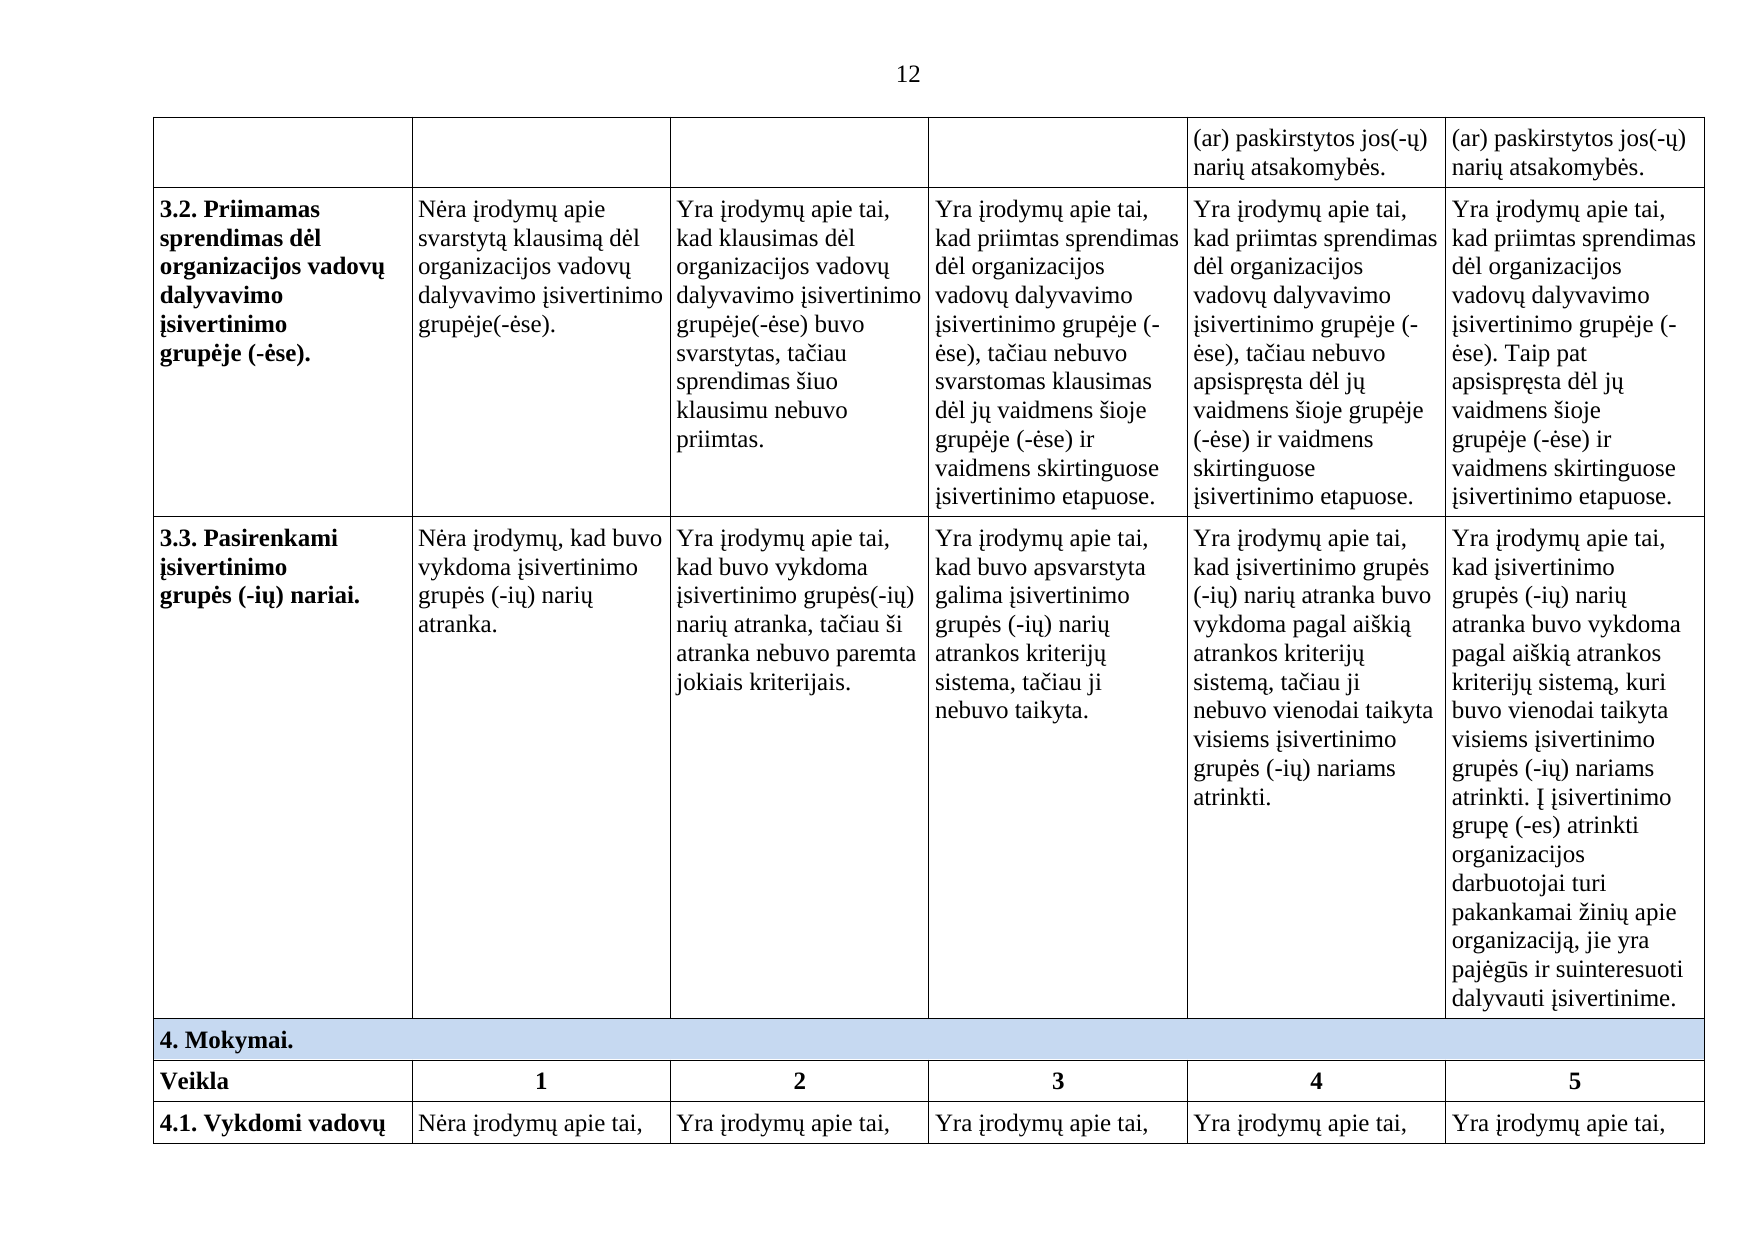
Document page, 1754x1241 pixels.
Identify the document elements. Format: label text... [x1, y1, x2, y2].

table_cell Yra įrodymų apie tai, kad priimtas sprendimas dėl organizacijos vadovų dalyvavimo įsivertinimo grupėje (-ėse), tačiau nebuvo svarstomas klausimas dėl jų vaidmens šioje grupėje (-ėse) ir vaidmens skirtinguose įsivertinimo etapuose. [929, 188, 1187, 516]
table_cell 1 [413, 1061, 670, 1101]
table_cell Nėra įrodymų, kad buvo vykdoma įsivertinimo grupės (-ių) narių atranka. [413, 517, 670, 1018]
table_cell (ar) paskirstytos jos(-ų) narių atsakomybės. [1446, 118, 1704, 187]
table_cell Yra įrodymų apie tai, kad klausimas dėl organizacijos vadovų dalyvavimo įsivertinimo grupėje(-ėse) buvo svarstytas, tačiau sprendimas šiuo klausimu nebuvo priimtas. [671, 188, 928, 516]
table_cell Yra įrodymų apie tai, kad priimtas sprendimas dėl organizacijos vadovų dalyvavimo įsivertinimo grupėje (-ėse). Taip pat apsispręsta dėl jų vaidmens šioje grupėje (-ėse) ir vaidmens skirtinguose įsivertinimo etapuose. [1446, 188, 1704, 516]
table_cell 2 [671, 1061, 928, 1101]
table_cell [413, 118, 670, 187]
table_cell Yra įrodymų apie tai, [1446, 1102, 1704, 1143]
table_cell 3 [929, 1061, 1187, 1101]
table_cell 4.1. Vykdomi vadovų [154, 1102, 412, 1143]
table_cell 5 [1446, 1061, 1704, 1101]
table_cell [154, 118, 412, 187]
table_cell 4. Mokymai. [154, 1019, 1704, 1059]
table_cell Yra įrodymų apie tai, [929, 1102, 1187, 1143]
table_cell Yra įrodymų apie tai, [1188, 1102, 1445, 1143]
table_cell 4 [1188, 1061, 1445, 1101]
table_cell Yra įrodymų apie tai, kad įsivertinimo grupės (-ių) narių atranka buvo vykdoma pagal aiškią atrankos kriterijų sistemą, kuri buvo vienodai taikyta visiems įsivertinimo grupės (-ių) nariams atrinkti. Į įsivertinimo grupę (-es) atrinkti organizacijos darbuotojai turi pakankamai žinių apie organizaciją, jie yra pajėgūs ir suinteresuoti dalyvauti įsivertinime. [1446, 517, 1704, 1018]
table_cell Yra įrodymų apie tai, kad buvo apsvarstyta galima įsivertinimo grupės (-ių) narių atrankos kriterijų sistema, tačiau ji nebuvo taikyta. [929, 517, 1187, 1018]
table_cell Yra įrodymų apie tai, kad buvo vykdoma įsivertinimo grupės(-ių) narių atranka, tačiau ši atranka nebuvo paremta jokiais kriterijais. [671, 517, 928, 1018]
table_cell [671, 118, 928, 187]
table_cell Nėra įrodymų apie tai, [413, 1102, 670, 1143]
table_cell Veikla [154, 1061, 412, 1101]
table_cell [929, 118, 1187, 187]
table_cell 3.2. Priimamas sprendimas dėl organizacijos vadovų dalyvavimo įsivertinimo grupėje (-ėse). [154, 188, 412, 516]
table_cell Yra įrodymų apie tai, kad priimtas sprendimas dėl organizacijos vadovų dalyvavimo įsivertinimo grupėje (-ėse), tačiau nebuvo apsispręsta dėl jų vaidmens šioje grupėje (-ėse) ir vaidmens skirtinguose įsivertinimo etapuose. [1188, 188, 1445, 516]
table_cell Yra įrodymų apie tai, kad įsivertinimo grupės (-ių) narių atranka buvo vykdoma pagal aiškią atrankos kriterijų sistemą, tačiau ji nebuvo vienodai taikyta visiems įsivertinimo grupės (-ių) nariams atrinkti. [1188, 517, 1445, 1018]
table_cell Nėra įrodymų apie svarstytą klausimą dėl organizacijos vadovų dalyvavimo įsivertinimo grupėje(-ėse). [413, 188, 670, 516]
table_cell Yra įrodymų apie tai, [671, 1102, 928, 1143]
table_cell 3.3. Pasirenkami įsivertinimo grupės (-ių) nariai. [154, 517, 412, 1018]
table_cell (ar) paskirstytos jos(-ų) narių atsakomybės. [1188, 118, 1445, 187]
